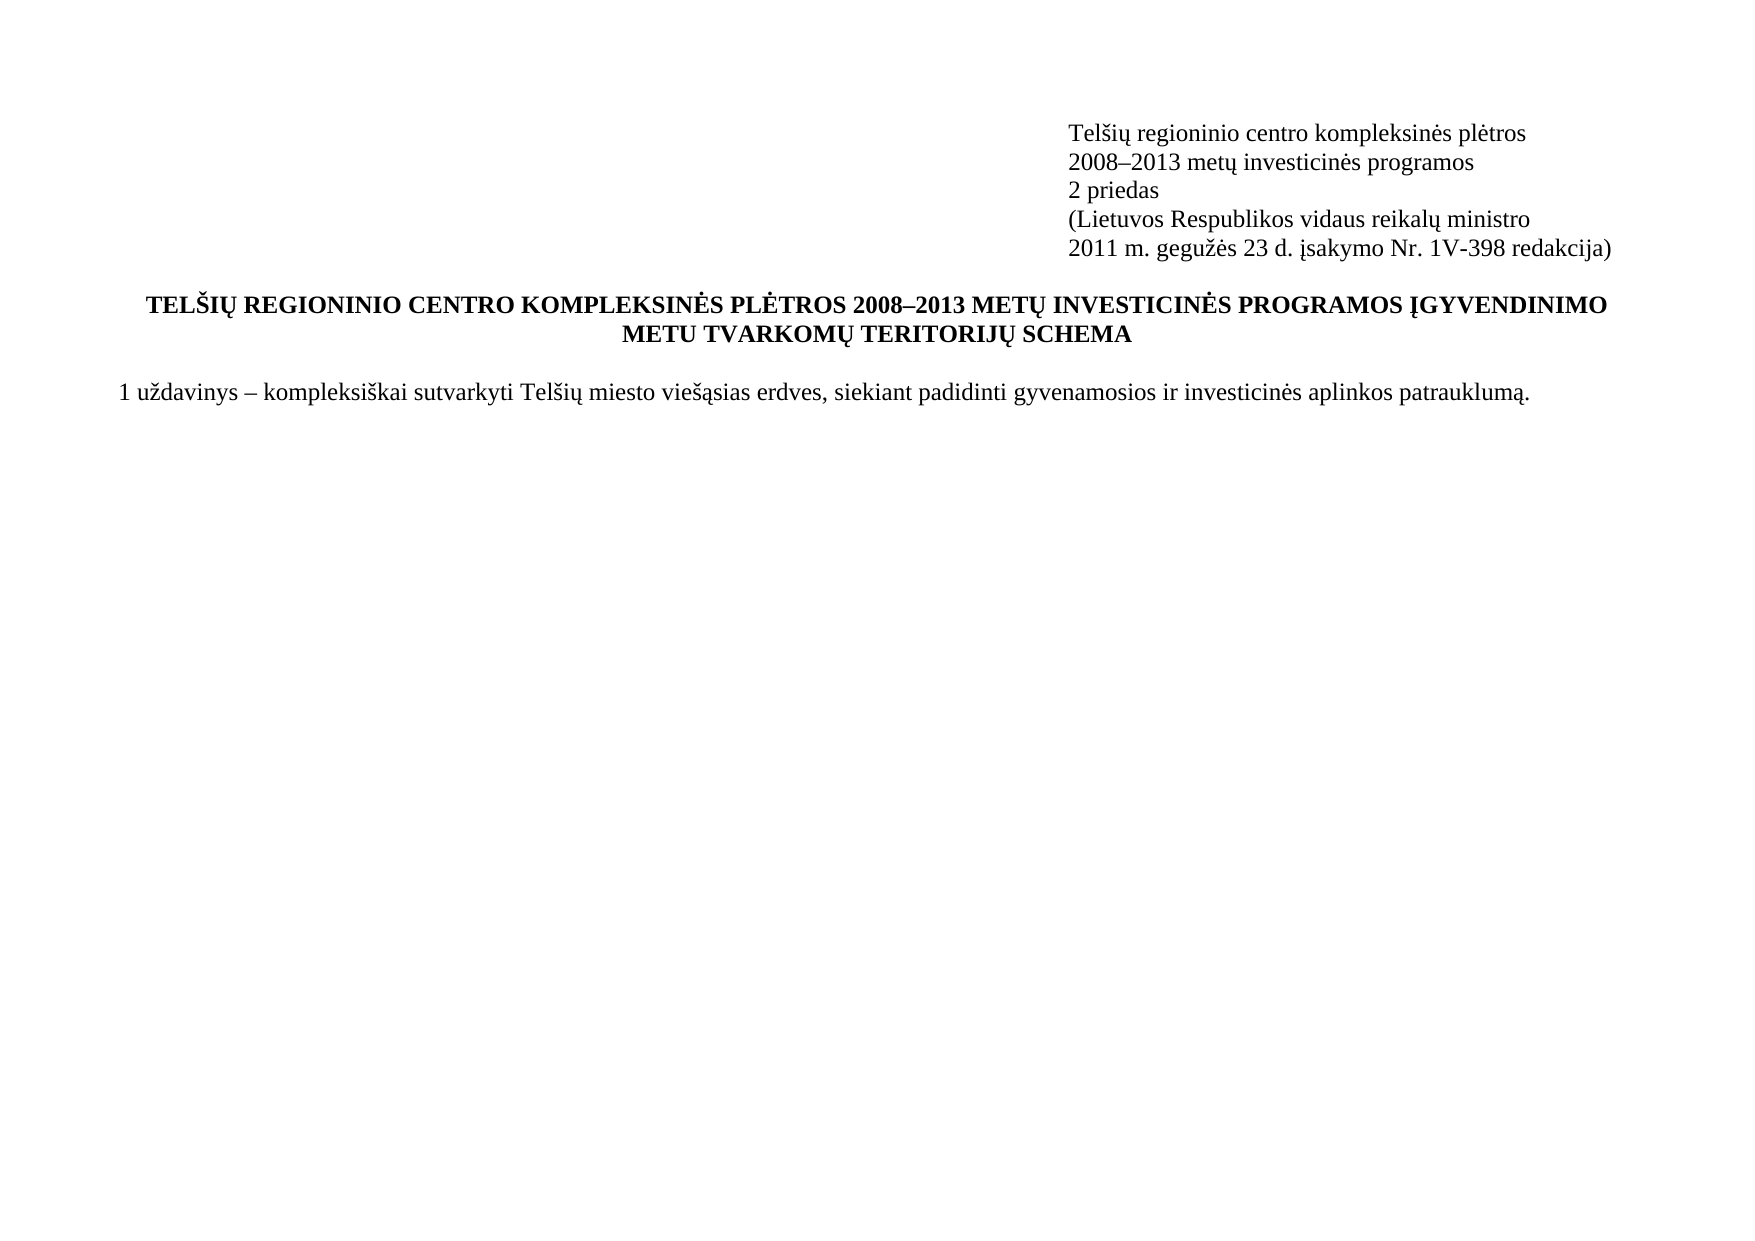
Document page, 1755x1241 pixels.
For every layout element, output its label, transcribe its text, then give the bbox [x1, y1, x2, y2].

text 2 priedas [1068, 176, 1636, 204]
text 2011 m. gegužės 23 d. įsakymo Nr. 1V-398 redakcija) [1068, 233, 1636, 262]
text (Lietuvos Respublikos vidaus reikalų ministro [1068, 204, 1636, 233]
text 2008–2013 metų investicinės programos [1068, 147, 1636, 176]
text Telšių regioninio centro kompleksinės plėtros [1068, 118, 1636, 147]
text TELŠIŲ REGIONINIO CENTRO KOMPLEKSINĖS PLĖTROS 2008–2013 METŲ INVESTICINĖS PROGRAMOS ĮGYVENDINIMO METU TVARKOMŲ TERITORIJŲ SCHEMA [118, 291, 1636, 348]
text 1 uždavinys – kompleksiškai sutvarkyti Telšių miesto viešąsias erdves, siekiant padidinti gyvenamosios ir investicinės aplinkos patrauklumą. [118, 377, 1636, 406]
